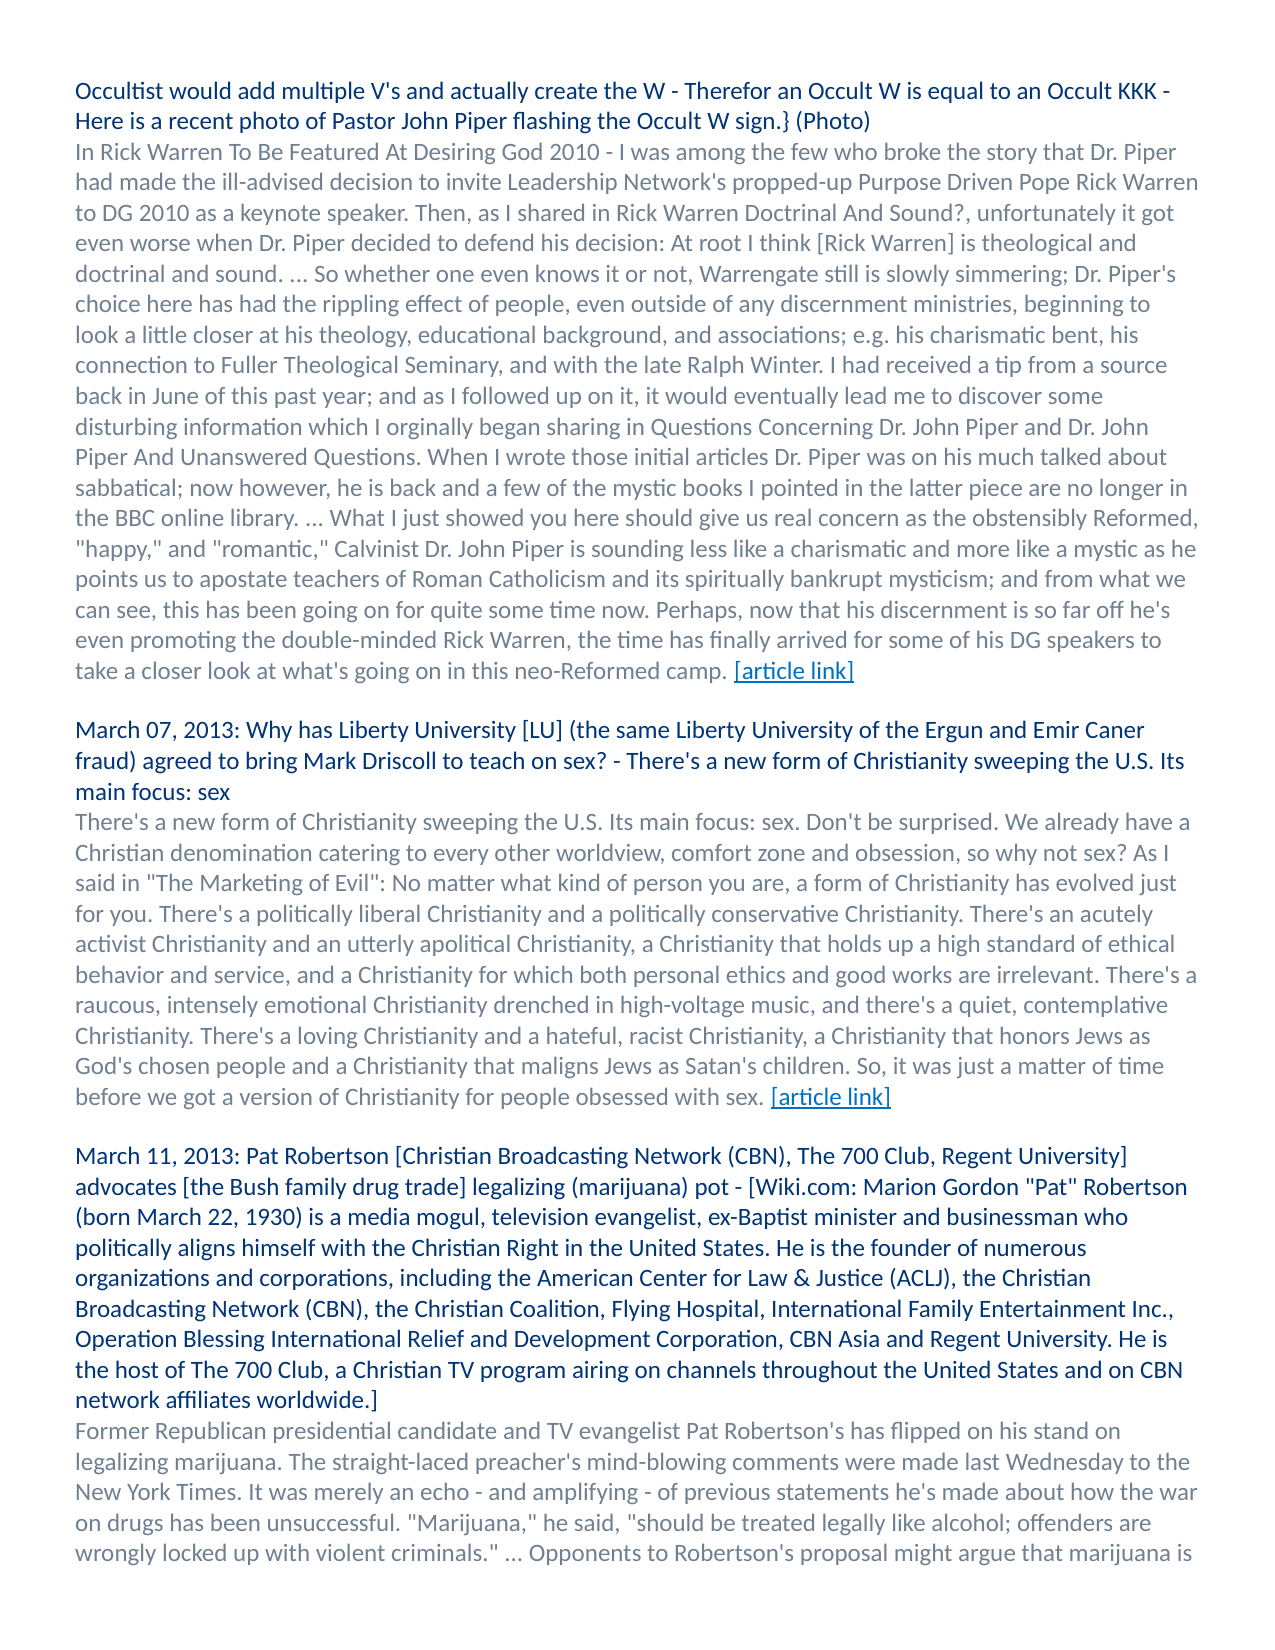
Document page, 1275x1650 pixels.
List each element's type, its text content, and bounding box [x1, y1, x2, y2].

text March 11, 2013: Pat Robertson [Christian Broadcasting Network (CBN), The 700 Club, Regent University] advocates [the Bush family drug trade] legalizing (marijuana) pot - [Wiki.com: Marion Gordon "Pat" Robertson (born March 22, 1930) is a media mogul, television evangelist, ex-Baptist minister and businessman who politically aligns himself with the Christian Right in the United States. He is the founder of numerous organizations and corporations, including the American Center for Law & Justice (ACLJ), the Christian Broadcasting Network (CBN), the Christian Coalition, Flying Hospital, International Family Entertainment Inc., Operation Blessing International Relief and Development Corporation, CBN Asia and Regent University. He is the host of The 700 Club, a Christian TV program airing on channels throughout the United States and on CBN network affiliates worldwide.] Former Republican presidential candidate and TV evangelist Pat Robertson's has flipped on his stand on legalizing marijuana. The straight-laced preacher's mind-blowing comments were made last Wednesday to the New York Times. It was merely an echo - and amplifying - of previous statements he's made about how the war on drugs has been unsuccessful. "Marijuana," he said, "should be treated legally like alcohol; offenders are wrongly locked up with violent criminals." ... Opponents to Robertson's proposal might argue that marijuana is [75, 1141, 1200, 1568]
text Occultist would add multiple V's and actually create the W - Therefor an Occult W is equal to an Occult KKK - Here is a recent photo of Pastor John Piper flashing the Occult W sign.} (Photo) In Rick Warren To Be Featured At Desiring God 2010 - I was among the few who broke the story that Dr. Piper had made the ill-advised decision to invite Leadership Network's propped-up Purpose Driven Pope Rick Warren to DG 2010 as a keynote speaker. Then, as I shared in Rick Warren Doctrinal And Sound?, unfortunately it got even worse when Dr. Piper decided to defend his decision: At root I think [Rick Warren] is theological and doctrinal and sound. ... So whether one even knows it or not, Warrengate still is slowly simmering; Dr. Piper's choice here has had the rippling effect of people, even outside of any discernment ministries, beginning to look a little closer at his theology, educational background, and associations; e.g. his charismatic bent, his connection to Fuller Theological Seminary, and with the late Ralph Winter. I had received a tip from a source back in June of this past year; and as I followed up on it, it would eventually lead me to discover some disturbing information which I orginally began sharing in Questions Concerning Dr. John Piper and Dr. John Piper And Unanswered Questions. When I wrote those initial articles Dr. Piper was on his much talked about sabbatical; now however, he is back and a few of the mystic books I pointed in the latter piece are no longer in the BBC online library. ... What I just showed you here should give us real concern as the obstensibly Reformed, "happy," and "romantic," Calvinist Dr. John Piper is sounding less like a charismatic and more like a mystic as he points us to apostate teachers of Roman Catholicism and its spiritually bankrupt mysticism; and from what we can see, this has been going on for quite some time now. Perhaps, now that his discernment is so far off he's even promoting the double-minded Rick Warren, the time has finally arrived for some of his DG speakers to take a closer look at what's going on in this neo-Reformed camp. [article link] [75, 75, 1200, 685]
text March 07, 2013: Why has Liberty University [LU] (the same Liberty University of the Ergun and Emir Caner fraud) agreed to bring Mark Driscoll to teach on sex? - There's a new form of Christianity sweeping the U.S. Its main focus: sex There's a new form of Christianity sweeping the U.S. Its main focus: sex. Don't be surprised. We already have a Christian denomination catering to every other worldview, comfort zone and obsession, so why not sex? As I said in "The Marketing of Evil": No matter what kind of person you are, a form of Christianity has evolved just for you. There's a politically liberal Christianity and a politically conservative Christianity. There's an acutely activist Christianity and an utterly apolitical Christianity, a Christianity that holds up a high standard of ethical behavior and service, and a Christianity for which both personal ethics and good works are irrelevant. There's a raucous, intensely emotional Christianity drenched in high-voltage music, and there's a quiet, contemplative Christianity. There's a loving Christianity and a hateful, racist Christianity, a Christianity that honors Jews as God's chosen people and a Christianity that maligns Jews as Satan's children. So, it was just a matter of time before we got a version of Christianity for people obsessed with sex. [article link] [75, 714, 1200, 1111]
